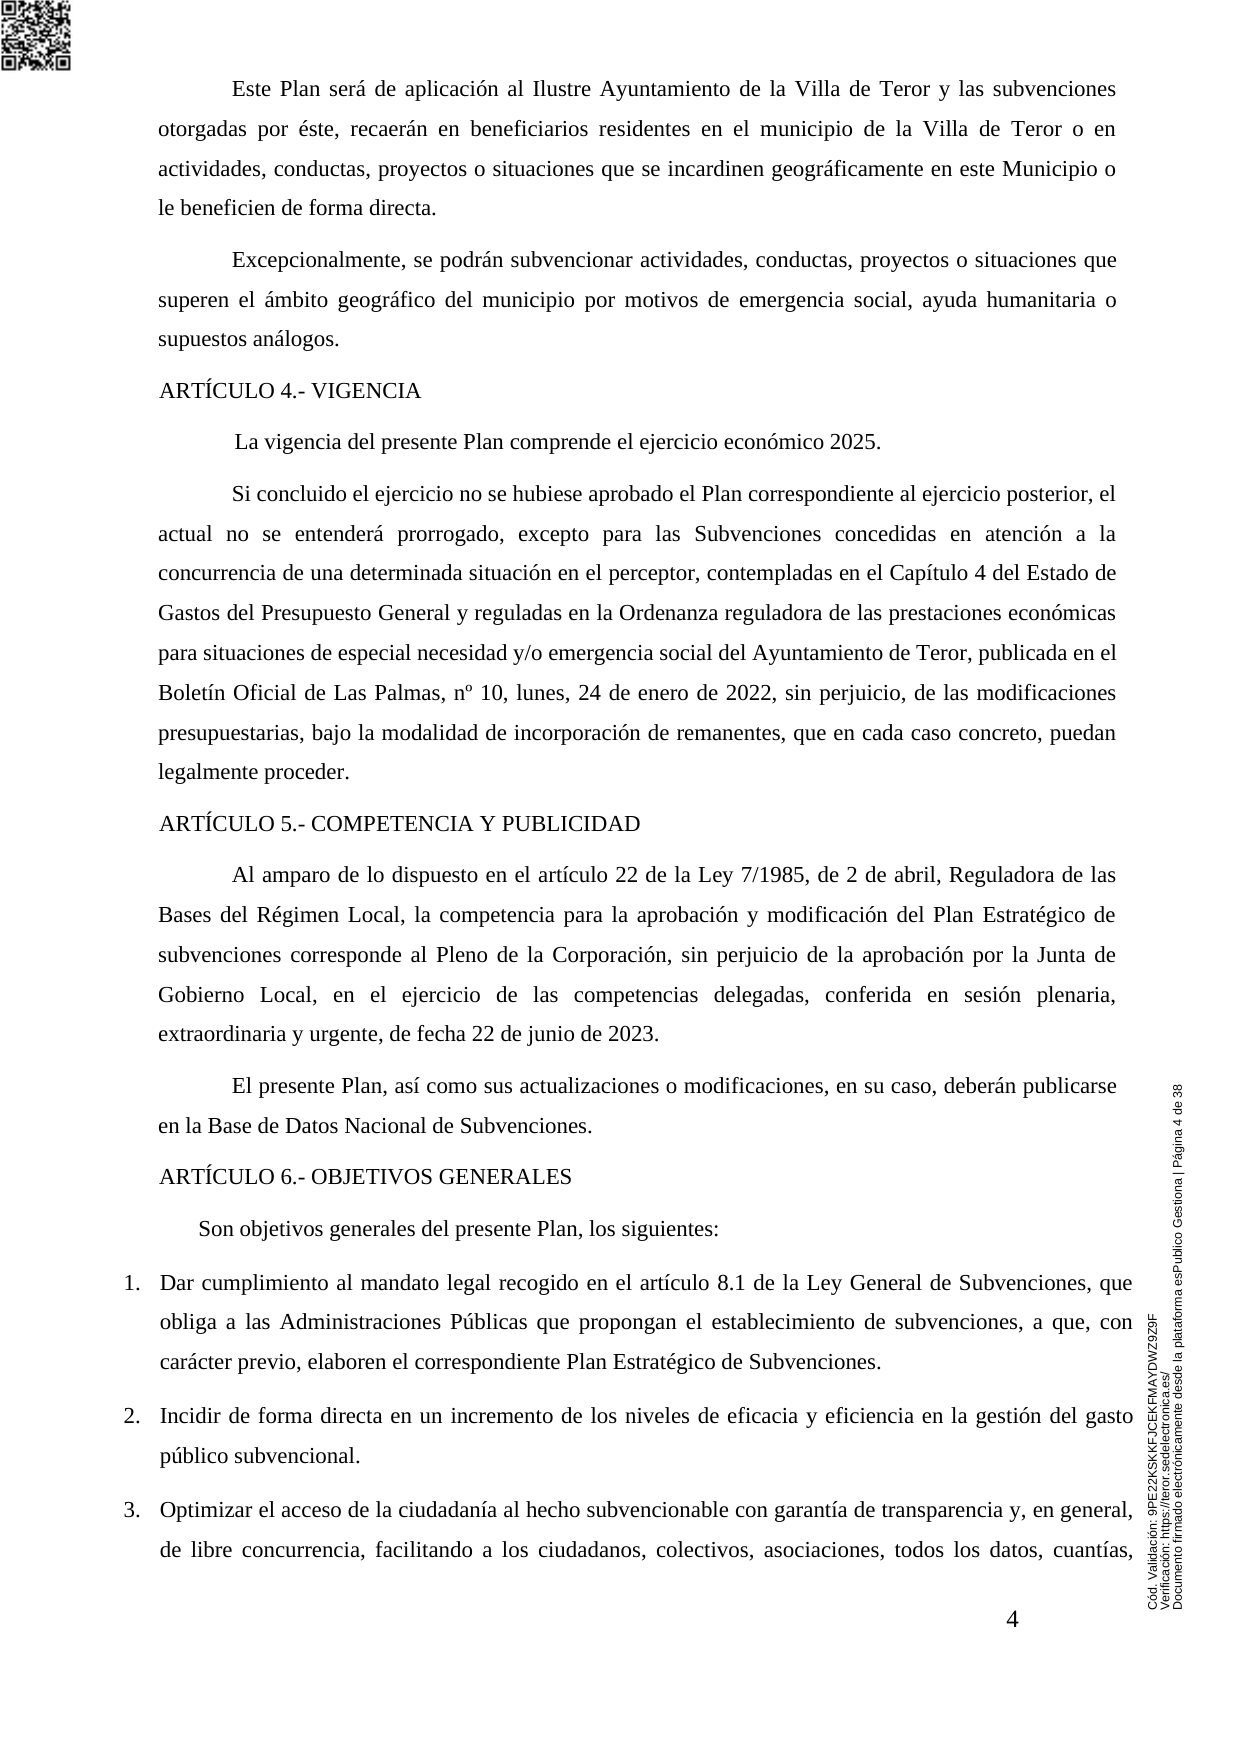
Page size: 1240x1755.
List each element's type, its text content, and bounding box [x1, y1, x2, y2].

list Optimizar el acceso de la ciudadanía al hecho subvencionable con garantía de transparencia y, en general, de libre concurrencia, facilitando a los ciudadanos, colectivos, asociaciones, todos los datos, cuantías, [123, 1496, 1135, 1562]
text ARTÍCULO 6.- OBJETIVOS GENERALES [159, 1163, 1118, 1190]
text ARTÍCULO 4.- VIGENCIA [159, 377, 1118, 403]
text Al amparo de lo dispuesto en el artículo 22 de la Ley 7/1985, de 2 de abril, Reguladora de las Bases del Régimen Local, la competencia para la aprobación y modificación del Plan Estratégico de subvenciones corresponde al Pleno de la Corporación, sin perjuicio de la aprobación por la Junta de Gobierno Local, en el ejercicio de las competencias delegadas, conferida en sesión plenaria, extraordinaria y urgente, de fecha 22 de junio de 2023. [158, 861, 1118, 1047]
text Este Plan será de aplicación al Ilustre Ayuntamiento de la Villa de Teror y las subvenciones otorgadas por éste, recaerán en beneficiarios residentes en el municipio de la Villa de Teror o en actividades, conductas, proyectos o situaciones que se incardinen geográficamente en este Municipio o le beneficien de forma directa. [158, 75, 1118, 221]
text Si concluido el ejercicio no se hubiese aprobado el Plan correspondiente al ejercicio posterior, el actual no se entenderá prorrogado, excepto para las Subvenciones concedidas en atención a la concurrencia de una determinada situación en el perceptor, contempladas en el Capítulo 4 del Estado de Gastos del Presupuesto General y reguladas en la Ordenanza reguladora de las prestaciones económicas para situaciones de especial necesidad y/o emergencia social del Ayuntamiento de Teror, publicada en el Boletín Oficial de Las Palmas, nº 10, lunes, 24 de enero de 2022, sin perjuicio, de las modificaciones presupuestarias, bajo la modalidad de incorporación de remanentes, que en cada caso concreto, puedan legalmente proceder. [158, 480, 1118, 785]
text El presente Plan, así como sus actualizaciones o modificaciones, en su caso, deberán publicarse en la Base de Datos Nacional de Subvenciones. [158, 1072, 1118, 1138]
list Incidir de forma directa en un incremento de los niveles de eficacia y eficiencia en la gestión del gasto público subvencional. [123, 1402, 1135, 1468]
list Dar cumplimiento al mandato legal recogido en el artículo 8.1 de la Ley General de Subvenciones, que obliga a las Administraciones Públicas que propongan el establecimiento de subvenciones, a que, con carácter previo, elaboren el correspondiente Plan Estratégico de Subvenciones. [123, 1268, 1135, 1374]
text ARTÍCULO 5.- COMPETENCIA Y PUBLICIDAD [159, 810, 1118, 836]
text Son objetivos generales del presente Plan, los siguientes: [198, 1215, 1118, 1241]
text La vigencia del presente Plan comprende el ejercicio económico 2025. [234, 428, 1118, 455]
text Excepcionalmente, se podrán subvencionar actividades, conductas, proyectos o situaciones que superen el ámbito geográfico del municipio por motivos de emergencia social, ayuda humanitaria o supuestos análogos. [158, 246, 1118, 352]
